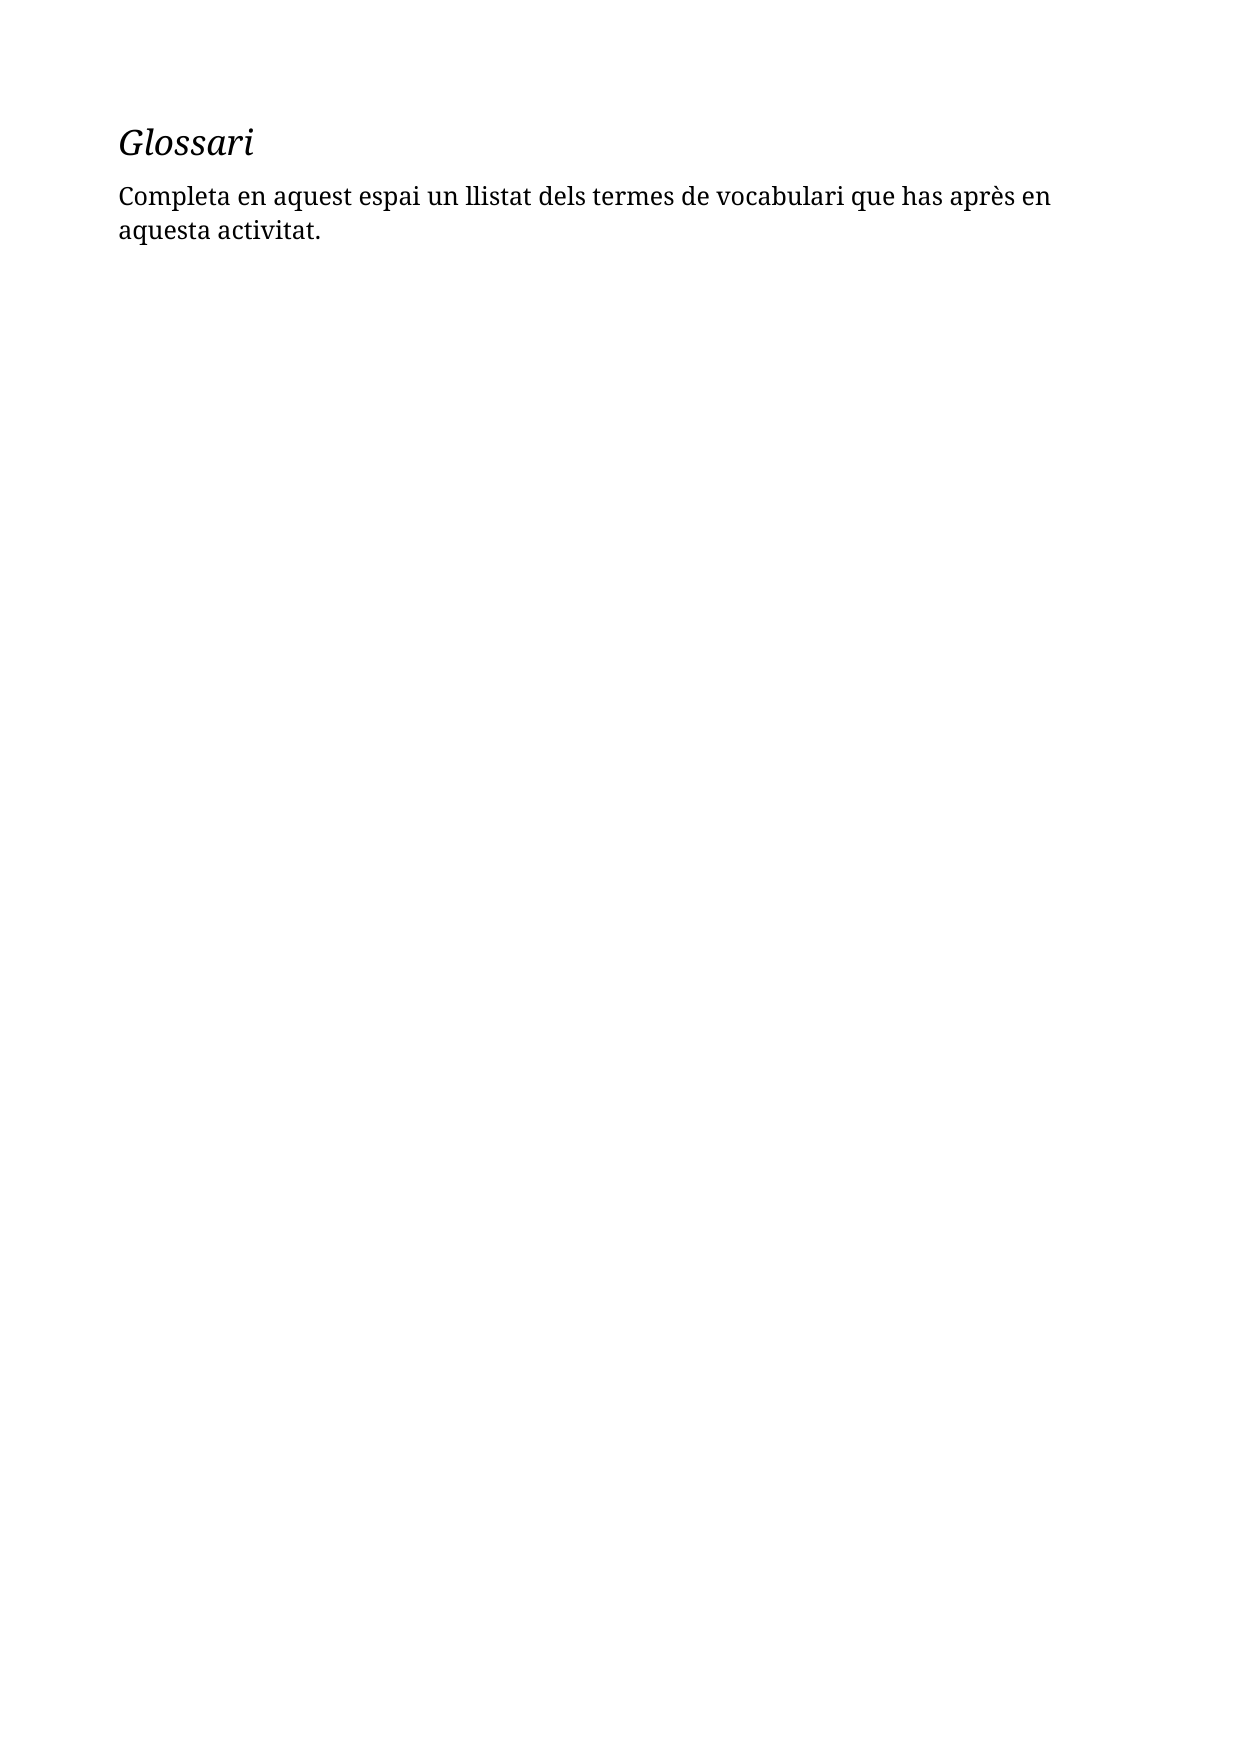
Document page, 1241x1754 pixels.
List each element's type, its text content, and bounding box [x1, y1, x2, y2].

subtitle Glossari [118, 118, 1122, 166]
text Completa en aquest espai un llistat dels termes de vocabulari que has après en aquesta activitat. [118, 178, 1122, 246]
